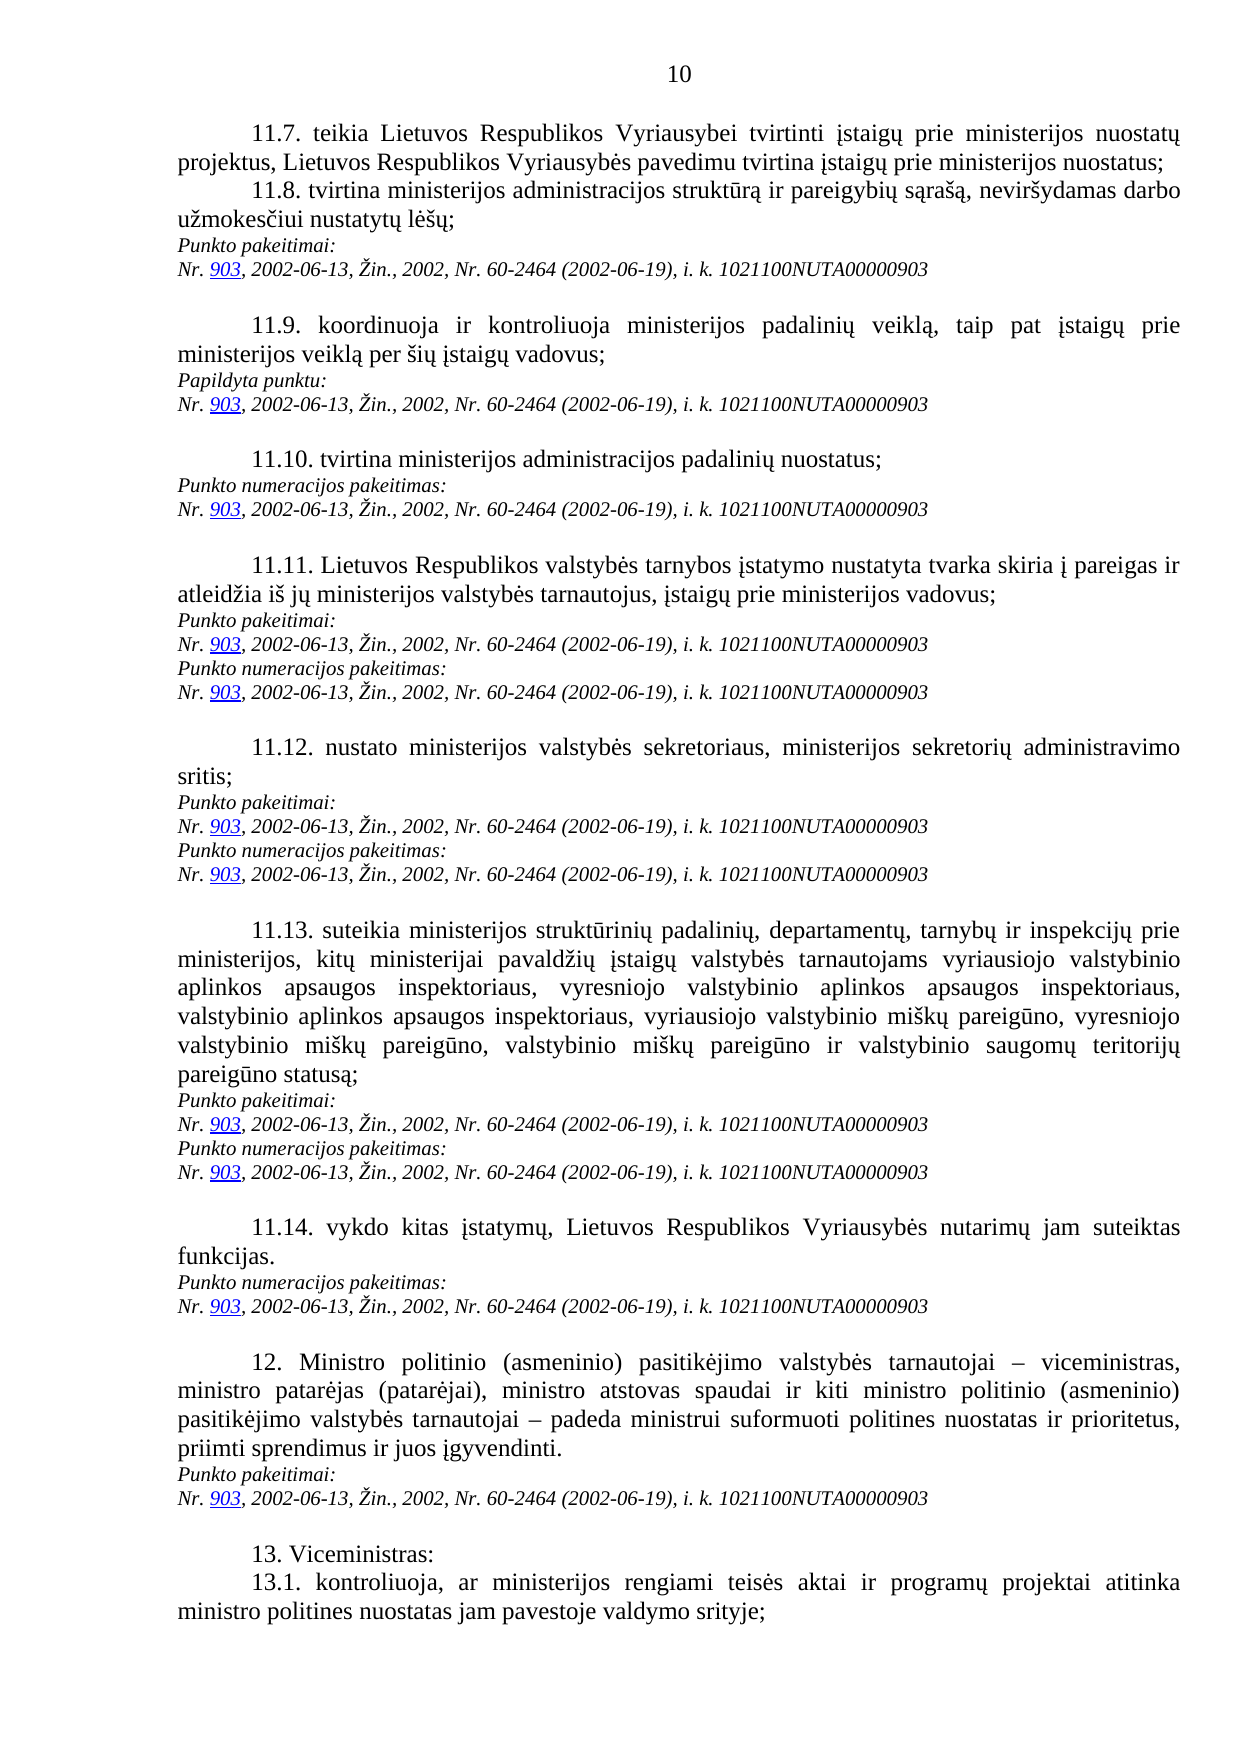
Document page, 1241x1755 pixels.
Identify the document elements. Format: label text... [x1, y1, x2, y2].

text 11.7. teikia Lietuvos Respublikos Vyriausybei tvirtinti įstaigų prie ministerijos nuostatų projektus, Lietuvos Respublikos Vyriausybės pavedimu tvirtina įstaigų prie ministerijos nuostatus; [177, 118, 1181, 176]
text 13.1. kontroliuoja, ar ministerijos rengiami teisės aktai ir programų projektai atitinka ministro politines nuostatas jam pavestoje valdymo srityje; [177, 1567, 1181, 1625]
text Nr. 903, 2002-06-13, Žin., 2002, Nr. 60-2464 (2002-06-19), i. k. 1021100NUTA00000903 [177, 257, 1181, 281]
text Punkto numeracijos pakeitimas: [177, 838, 1181, 862]
text 11.13. suteikia ministerijos struktūrinių padalinių, departamentų, tarnybų ir inspekcijų prie ministerijos, kitų ministerijai pavaldžių įstaigų valstybės tarnautojams vyriausiojo valstybinio aplinkos apsaugos inspektoriaus, vyresniojo valstybinio aplinkos apsaugos inspektoriaus, valstybinio aplinkos apsaugos inspektoriaus, vyriausiojo valstybinio miškų pareigūno, vyresniojo valstybinio miškų pareigūno, valstybinio miškų pareigūno ir valstybinio saugomų teritorijų pareigūno statusą; [177, 915, 1181, 1087]
text Nr. 903, 2002-06-13, Žin., 2002, Nr. 60-2464 (2002-06-19), i. k. 1021100NUTA00000903 [177, 1112, 1181, 1136]
text Punkto numeracijos pakeitimas: [177, 1136, 1181, 1160]
text Punkto pakeitimai: [177, 233, 1181, 257]
text Punkto pakeitimai: [177, 1462, 1181, 1486]
text 11.8. tvirtina ministerijos administracijos struktūrą ir pareigybių sąrašą, neviršydamas darbo užmokesčiui nustatytų lėšų; [177, 176, 1181, 233]
text 11.10. tvirtina ministerijos administracijos padalinių nuostatus; [177, 444, 1181, 473]
text 12. Ministro politinio (asmeninio) pasitikėjimo valstybės tarnautojai – viceministras, ministro patarėjas (patarėjai), ministro atstovas spaudai ir kiti ministro politinio (asmeninio) pasitikėjimo valstybės tarnautojai – padeda ministrui suformuoti politines nuostatas ir prioritetus, priimti sprendimus ir juos įgyvendinti. [177, 1347, 1181, 1462]
text Nr. 903, 2002-06-13, Žin., 2002, Nr. 60-2464 (2002-06-19), i. k. 1021100NUTA00000903 [177, 814, 1181, 838]
text 11.9. koordinuoja ir kontroliuoja ministerijos padalinių veiklą, taip pat įstaigų prie ministerijos veiklą per šių įstaigų vadovus; [177, 310, 1181, 367]
text Nr. 903, 2002-06-13, Žin., 2002, Nr. 60-2464 (2002-06-19), i. k. 1021100NUTA00000903 [177, 862, 1181, 886]
text 11.14. vykdo kitas įstatymų, Lietuvos Respublikos Vyriausybės nutarimų jam suteiktas funkcijas. [177, 1212, 1181, 1270]
text Nr. 903, 2002-06-13, Žin., 2002, Nr. 60-2464 (2002-06-19), i. k. 1021100NUTA00000903 [177, 1160, 1181, 1184]
text Punkto numeracijos pakeitimas: [177, 473, 1181, 497]
text Punkto pakeitimai: [177, 790, 1181, 814]
text Nr. 903, 2002-06-13, Žin., 2002, Nr. 60-2464 (2002-06-19), i. k. 1021100NUTA00000903 [177, 392, 1181, 416]
text Punkto pakeitimai: [177, 1087, 1181, 1112]
text 13. Viceministras: [177, 1539, 1181, 1567]
text Punkto numeracijos pakeitimas: [177, 656, 1181, 680]
text Nr. 903, 2002-06-13, Žin., 2002, Nr. 60-2464 (2002-06-19), i. k. 1021100NUTA00000903 [177, 497, 1181, 521]
text Punkto pakeitimai: [177, 607, 1181, 632]
text Nr. 903, 2002-06-13, Žin., 2002, Nr. 60-2464 (2002-06-19), i. k. 1021100NUTA00000903 [177, 1486, 1181, 1510]
text Nr. 903, 2002-06-13, Žin., 2002, Nr. 60-2464 (2002-06-19), i. k. 1021100NUTA00000903 [177, 1294, 1181, 1318]
text Papildyta punktu: [177, 367, 1181, 392]
text 11.11. Lietuvos Respublikos valstybės tarnybos įstatymo nustatyta tvarka skiria į pareigas ir atleidžia iš jų ministerijos valstybės tarnautojus, įstaigų prie ministerijos vadovus; [177, 550, 1181, 607]
text Punkto numeracijos pakeitimas: [177, 1270, 1181, 1294]
text 11.12. nustato ministerijos valstybės sekretoriaus, ministerijos sekretorių administravimo sritis; [177, 732, 1181, 790]
text Nr. 903, 2002-06-13, Žin., 2002, Nr. 60-2464 (2002-06-19), i. k. 1021100NUTA00000903 [177, 680, 1181, 704]
text Nr. 903, 2002-06-13, Žin., 2002, Nr. 60-2464 (2002-06-19), i. k. 1021100NUTA00000903 [177, 632, 1181, 656]
